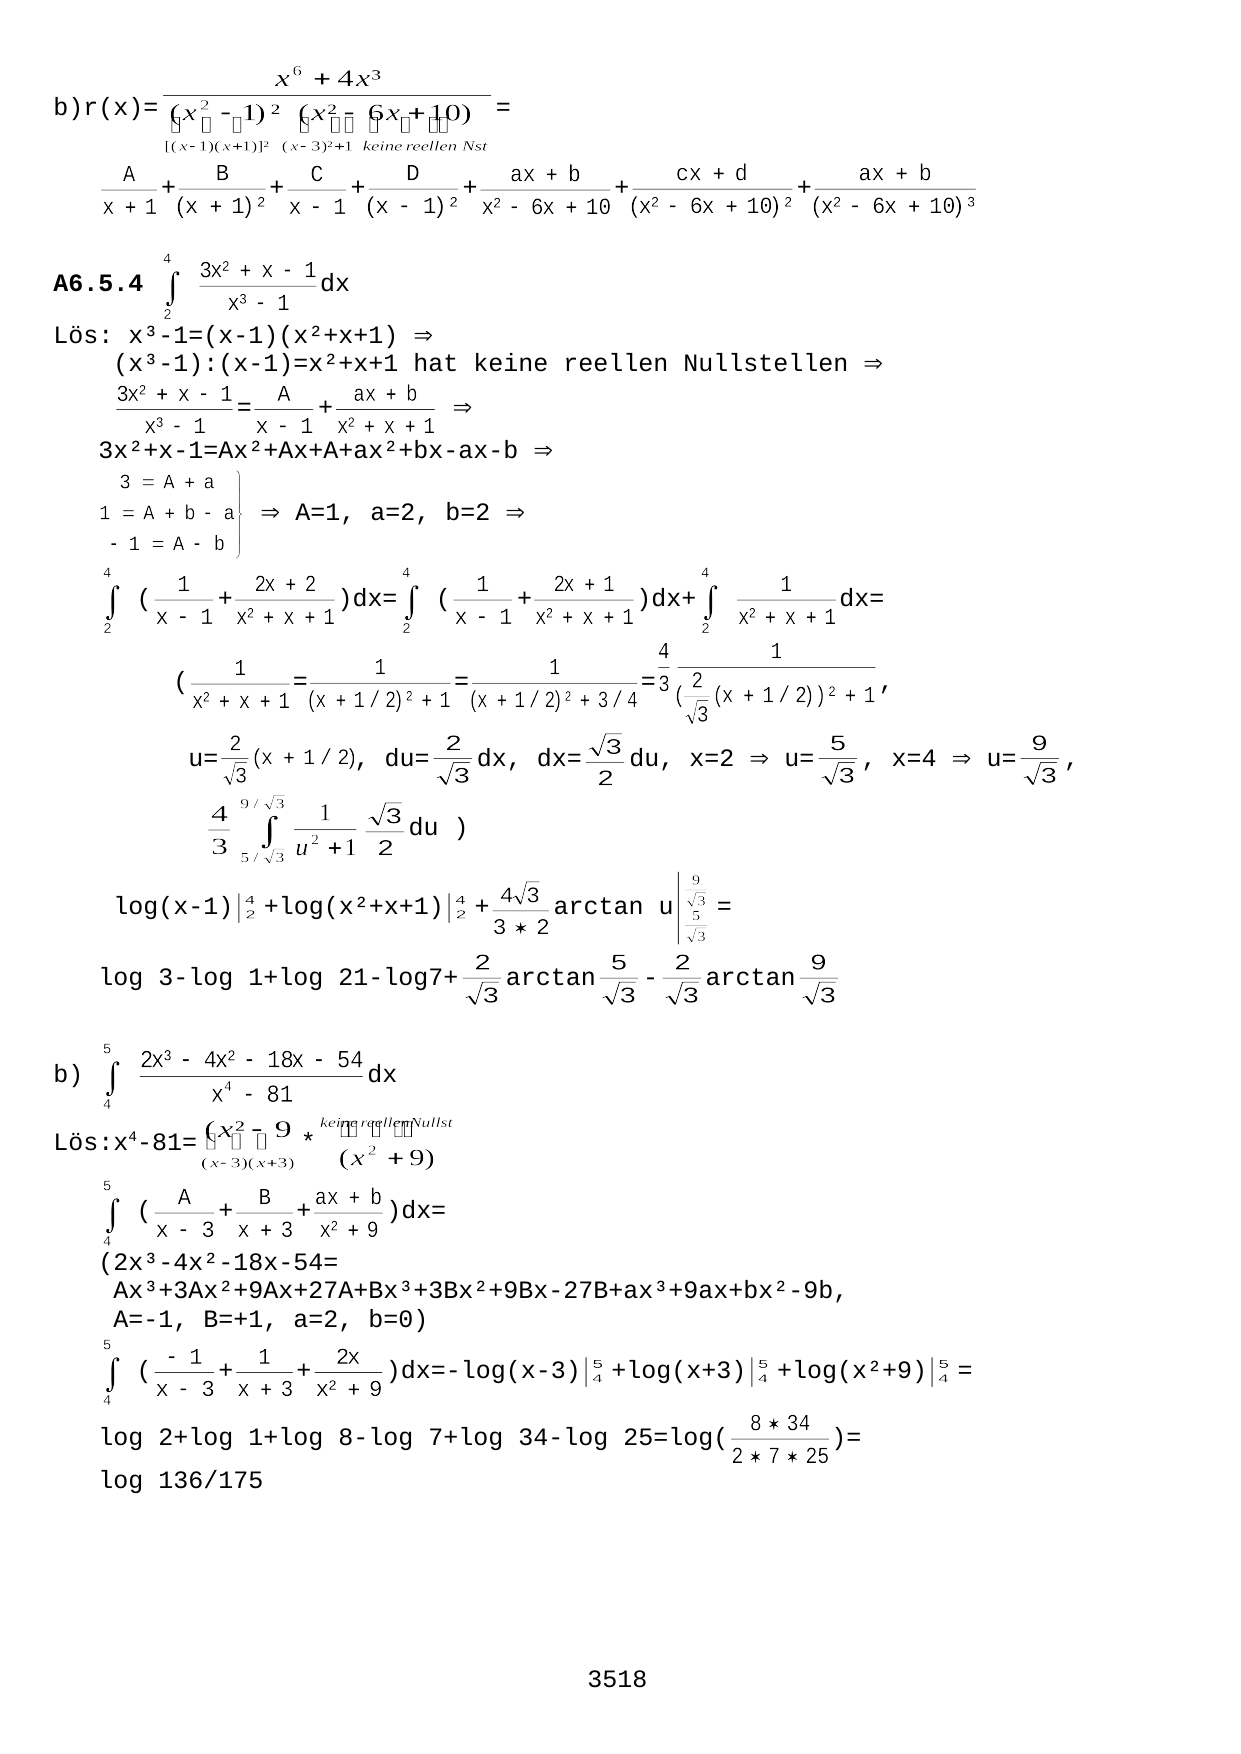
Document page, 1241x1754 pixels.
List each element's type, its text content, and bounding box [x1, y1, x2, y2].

text log(x-1)+log(x²+x+1)+arctan u= [53, 867, 1181, 949]
text Lös:x4-81=* [53, 1112, 1181, 1175]
text log 3-log 1+log 21-log7+arctan-arctan [53, 949, 1181, 1010]
text b) dx [53, 1038, 1181, 1112]
text 3x²+x-1=Ax²+Ax+A+ax²+bx-ax-b  [53, 438, 1181, 466]
text A=-1, B=+1, a=2, b=0) [53, 1306, 1181, 1334]
text (x³-1):(x-1)=x²+x+1 hat keine reellen Nullstellen  [53, 351, 1181, 379]
text Lös: x³-1=(x-1)(x²+x+1)  [53, 322, 1181, 351]
text du ) [53, 790, 1181, 867]
text ++++++ [53, 158, 1181, 219]
text b)r(x)== [53, 59, 1181, 158]
text  A=1, a=2, b=2  [53, 466, 1181, 562]
text (++)dx= [53, 1175, 1181, 1249]
text log 136/175 [53, 1468, 1181, 1496]
text (2x³-4x²-18x-54= [53, 1249, 1181, 1278]
text log 2+log 1+log 8-log 7+log 34-log 25=log()= [53, 1409, 1181, 1468]
text Ax³+3Ax²+9Ax+27A+Bx³+3Bx²+9Bx-27B+ax³+9ax+bx²-9b, [53, 1278, 1181, 1306]
text (++)dx=-log(x-3)+log(x+3)+log(x²+9)= [53, 1334, 1181, 1409]
text (+)dx=(+)dx+dx= [53, 562, 1181, 637]
text (===, [53, 637, 1181, 729]
subtitle A6.5.4 dx [53, 248, 1181, 322]
text u=, du=dx, dx=du, x=2  u=, x=4  u=, [53, 729, 1181, 790]
text =+  [53, 379, 1181, 438]
